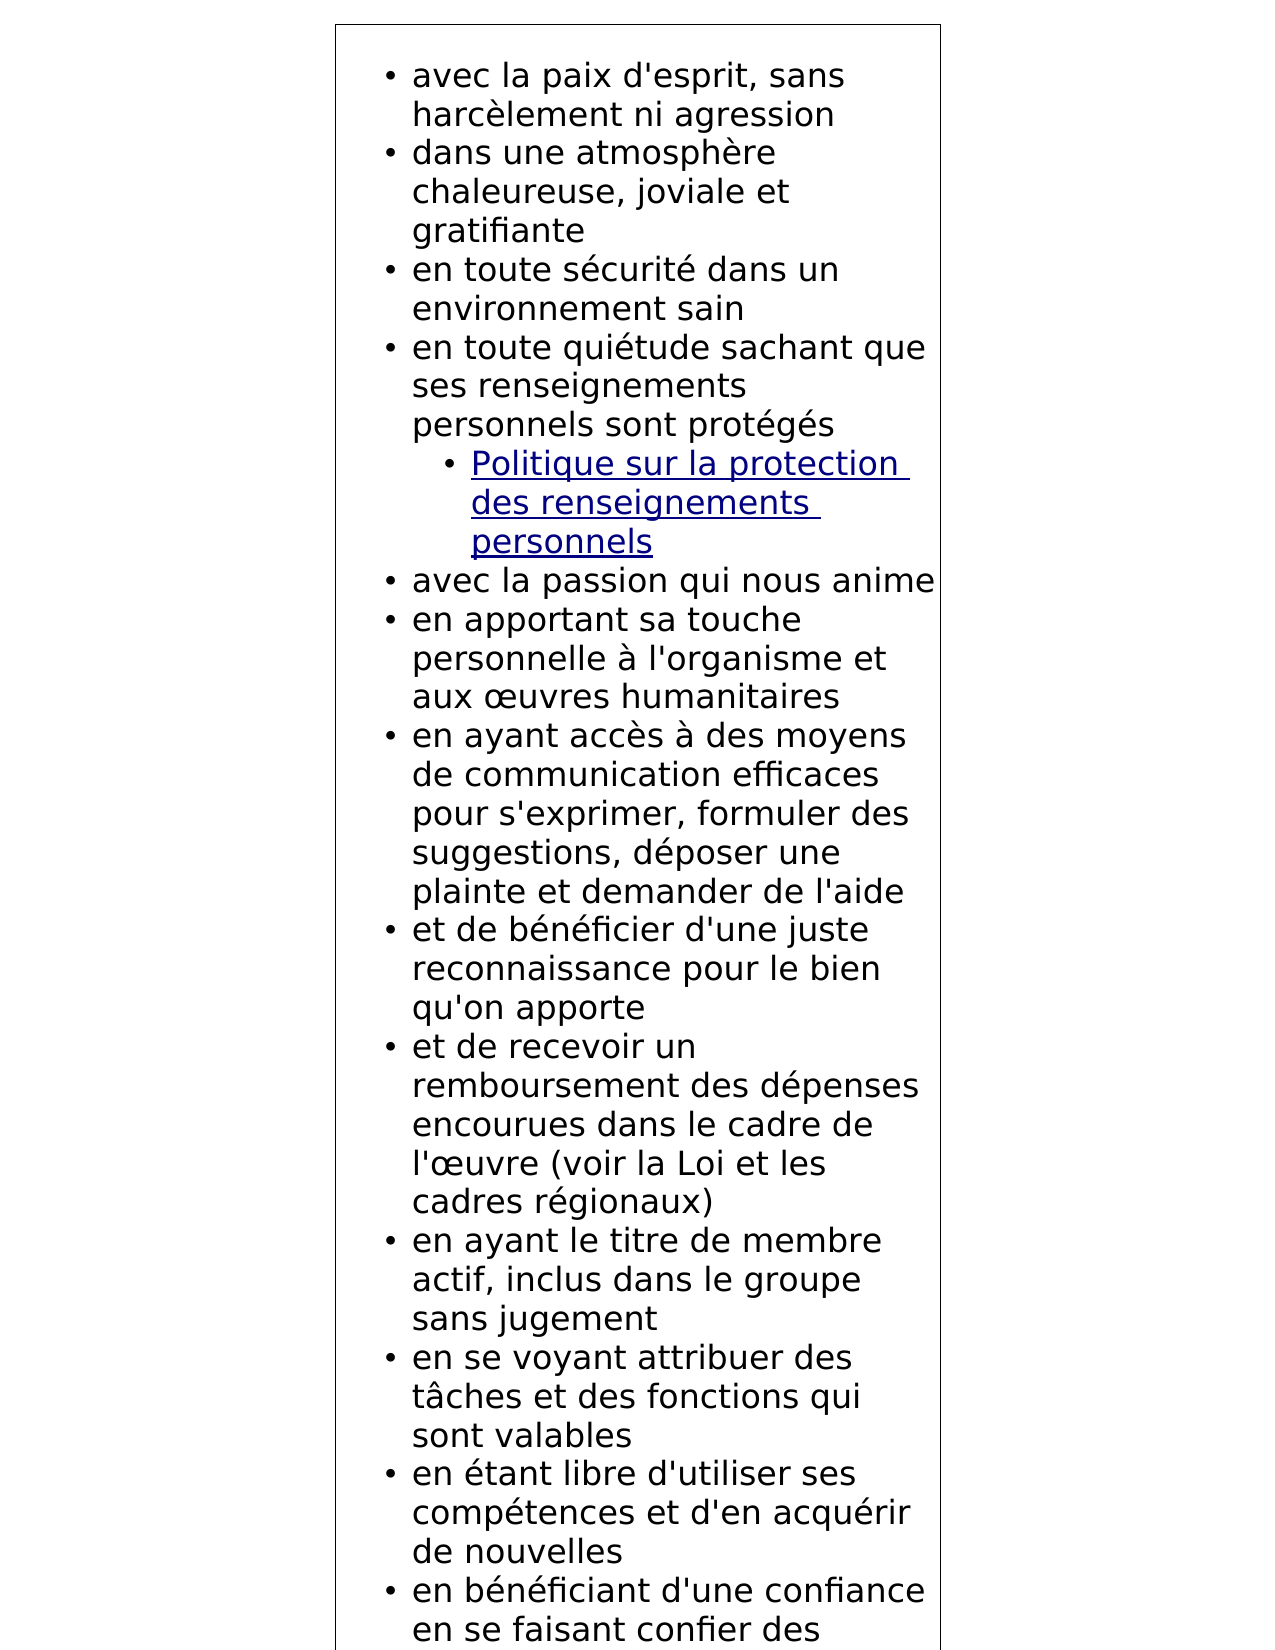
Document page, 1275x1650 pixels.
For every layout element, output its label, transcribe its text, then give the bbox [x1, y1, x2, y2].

table_header avec la paix d'esprit, sans harcèlement ni agression dans une atmosphère chaleureuse, joviale et gratifiante en toute sécurité dans un environnement sain en toute quiétude sachant que ses renseignements personnels sont protégés Politique sur la protection des renseignements personnels avec la passion qui nous anime en apportant sa touche personnelle à l'organisme et aux œuvres humanitaires en ayant accès à des moyens de communication efficaces pour s'exprimer, formuler des suggestions, déposer une plainte et demander de l'aide et de bénéficier d'une juste reconnaissance pour le bien qu'on apporte et de recevoir un remboursement des dépenses encourues dans le cadre de l'œuvre (voir la Loi et les cadres régionaux) en ayant le titre de membre actif, inclus dans le groupe sans jugement en se voyant attribuer des tâches et des fonctions qui sont valables en étant libre d'utiliser ses compétences et d'en acquérir de nouvelles en bénéficiant d'une confiance en se faisant confier des renseignements de nature confidentielle en ayant accès à une formation, une orientation et une supervision adéquates et en sachant pourquoi on demande de participer à des tâches en ayant accès à l'information écrite, claire et précise sur les tâches, les fonctions, les responsabilités, les horaires de travail et l'identité de la personne qui supervise en s'attendant à ce que son temps soit utilisé de façon optimale en sachant que son travail est efficace en recevant des évaluations de rendement régulières pour améliorer au besoin en pouvant assister aux assemblées générales, y voter et même poser sa candidature pour siéger au Conseil d'administration en pouvant compter sur une gouvernance qui structure tout ça et qui en assure les résultats [336, 25, 940, 1650]
